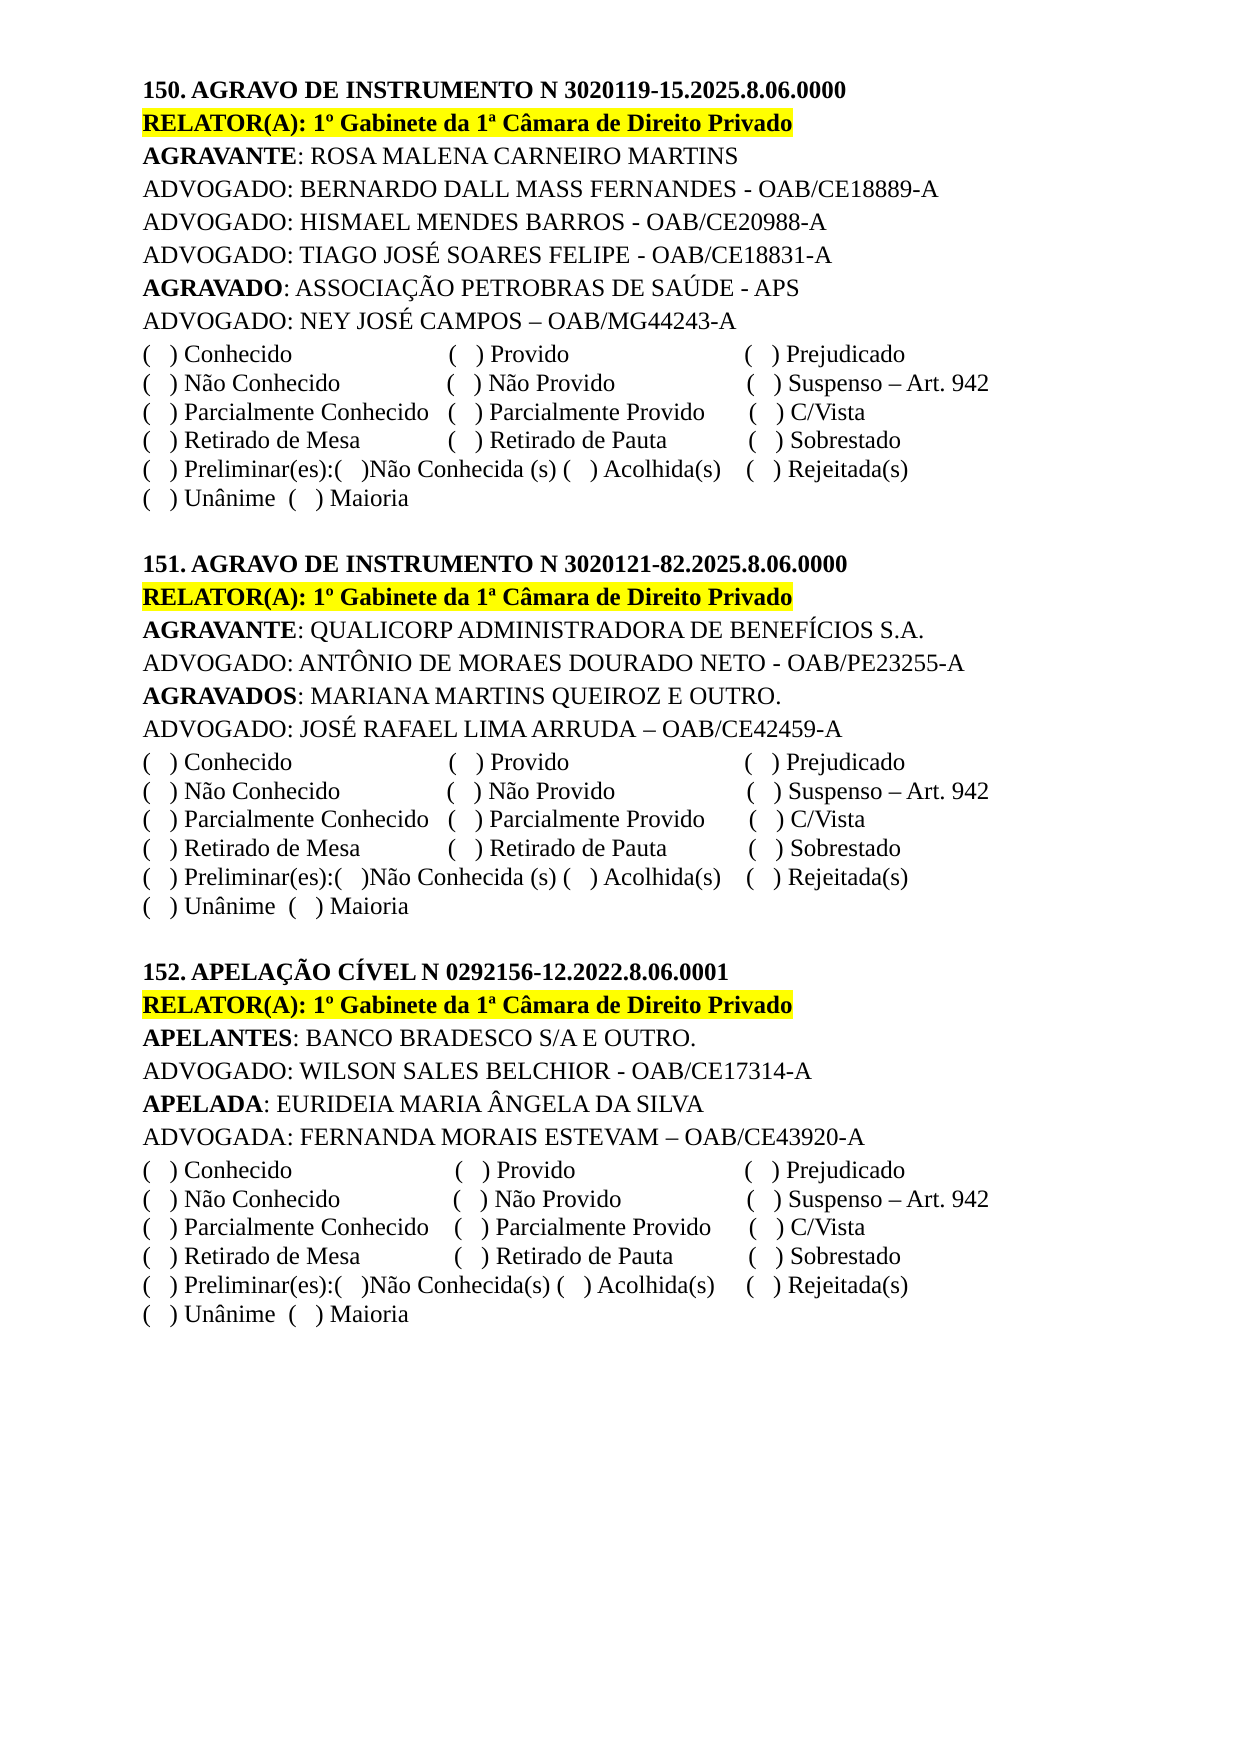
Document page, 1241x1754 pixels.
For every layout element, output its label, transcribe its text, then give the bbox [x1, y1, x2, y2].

text ( ) Preliminar(es):( )Não Conhecida (s) ( ) Acolhida(s) ( ) Rejeitada(s) [142, 454, 1158, 483]
text ( ) Não Conhecido ( ) Não Provido ( ) Suspenso – Art. 942 [142, 1184, 1158, 1212]
text ( ) Não Conhecido ( ) Não Provido ( ) Suspenso – Art. 942 [142, 368, 1158, 397]
text ( ) Retirado de Mesa ( ) Retirado de Pauta ( ) Sobrestado [142, 425, 1158, 454]
text ( ) Unânime ( ) Maioria [142, 1299, 1141, 1393]
text ( ) Retirado de Mesa ( ) Retirado de Pauta ( ) Sobrestado [142, 1241, 1158, 1270]
text ( ) Parcialmente Conhecido ( ) Parcialmente Provido ( ) C/Vista [142, 804, 1158, 833]
text ( ) Preliminar(es):( )Não Conhecida (s) ( ) Acolhida(s) ( ) Rejeitada(s) [142, 862, 1158, 891]
text 150. AGRAVO DE INSTRUMENTO N 3020119-15.2025.8.06.0000 RELATOR(A): 1º Gabinete da 1ª Câmara de Direito Privado AGRAVANTE: ROSA MALENA CARNEIRO MARTINS ADVOGADO: BERNARDO DALL MASS FERNANDES - OAB/CE18889-A ADVOGADO: HISMAEL MENDES BARROS - OAB/CE20988-A ADVOGADO: TIAGO JOSÉ SOARES FELIPE - OAB/CE18831-A AGRAVADO: ASSOCIAÇÃO PETROBRAS DE SAÚDE - APS ADVOGADO: NEY JOSÉ CAMPOS – OAB/MG44243-A [142, 75, 1141, 335]
text ( ) Parcialmente Conhecido ( ) Parcialmente Provido ( ) C/Vista [142, 397, 1158, 425]
text ( ) Unânime ( ) Maioria 152. APELAÇÃO CÍVEL N 0292156-12.2022.8.06.0001 RELATOR(A): 1º Gabinete da 1ª Câmara de Direito Privado APELANTES: BANCO BRADESCO S/A E OUTRO. ADVOGADO: WILSON SALES BELCHIOR - OAB/CE17314-A APELADA: EURIDEIA MARIA ÂNGELA DA SILVA ADVOGADA: FERNANDA MORAIS ESTEVAM – OAB/CE43920-A [142, 891, 1141, 1151]
text ( ) Conhecido ( ) Provido ( ) Prejudicado [142, 339, 1141, 368]
text ( ) Conhecido ( ) Provido ( ) Prejudicado [142, 1155, 1141, 1184]
text ( ) Parcialmente Conhecido ( ) Parcialmente Provido ( ) C/Vista [142, 1212, 1158, 1241]
text ( ) Retirado de Mesa ( ) Retirado de Pauta ( ) Sobrestado [142, 833, 1158, 862]
text ( ) Não Conhecido ( ) Não Provido ( ) Suspenso – Art. 942 [142, 776, 1158, 804]
text ( ) Unânime ( ) Maioria 151. AGRAVO DE INSTRUMENTO N 3020121-82.2025.8.06.0000 RELATOR(A): 1º Gabinete da 1ª Câmara de Direito Privado AGRAVANTE: QUALICORP ADMINISTRADORA DE BENEFÍCIOS S.A. ADVOGADO: ANTÔNIO DE MORAES DOURADO NETO - OAB/PE23255-A AGRAVADOS: MARIANA MARTINS QUEIROZ E OUTRO. ADVOGADO: JOSÉ RAFAEL LIMA ARRUDA – OAB/CE42459-A [142, 483, 1141, 743]
text ( ) Conhecido ( ) Provido ( ) Prejudicado [142, 747, 1141, 776]
text ( ) Preliminar(es):( )Não Conhecida(s) ( ) Acolhida(s) ( ) Rejeitada(s) [142, 1270, 1158, 1299]
